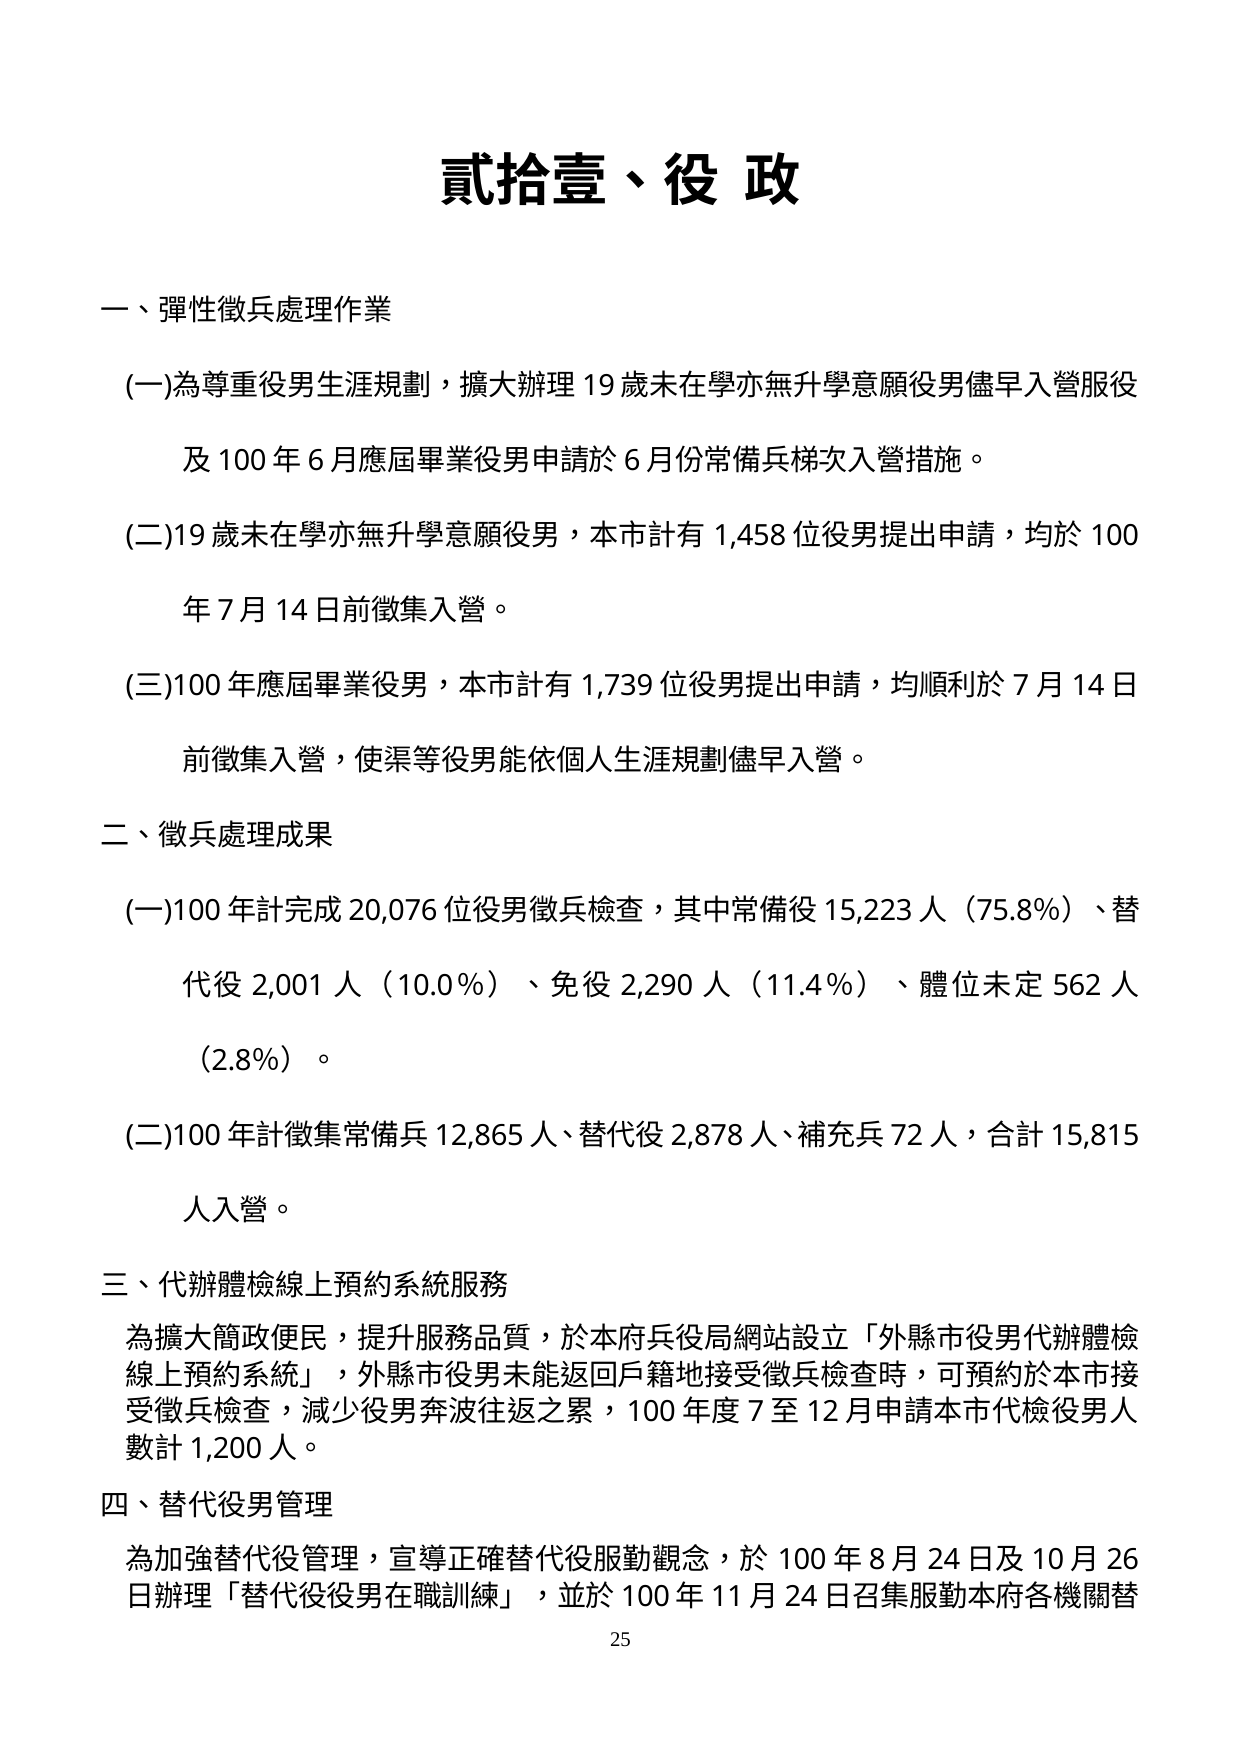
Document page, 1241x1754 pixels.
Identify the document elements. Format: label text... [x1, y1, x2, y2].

text 貳拾壹、役 政 [100, 120, 1140, 232]
text 四、替代役男管理 [100, 1466, 1140, 1541]
text (三)100年應屆畢業役男，本市計有1,739位役男提出申請，均順利於7 月14日前徵集入營，使渠等役男能依個人生涯規劃儘早入營。 [125, 645, 1140, 795]
text 二、徵兵處理成果 [100, 795, 1140, 870]
text (二)19歲未在學亦無升學意願役男，本市計有1,458位役男提出申請，均於100年7月14日前徵集入營。 [125, 495, 1140, 645]
text (二)100年計徵集常備兵12,865人、替代役2,878人、補充兵72人，合計15,815人入營。 [125, 1095, 1140, 1245]
text 三、代辦體檢線上預約系統服務 [100, 1245, 1140, 1320]
text 一、彈性徵兵處理作業 [100, 270, 1140, 345]
text (一)為尊重役男生涯規劃，擴大辦理19歲未在學亦無升學意願役男儘早入營服役及100年6月應屆畢業役男申請於6月份常備兵梯次入營措施。 [125, 345, 1140, 495]
text 為加強替代役管理，宣導正確替代役服勤觀念，於100年8月24日及10月26日辦理「替代役役男在職訓練」，並於100年11月24日召集服勤本府各機關替 [125, 1541, 1140, 1613]
text 為擴大簡政便民，提升服務品質，於本府兵役局網站設立「外縣市役男代辦體檢線上預約系統」，外縣市役男未能返回戶籍地接受徵兵檢查時，可預約於本市接受徵兵檢查，減少役男奔波往返之累，100年度7至12月申請本市代檢役男人數計1,200人。 [125, 1320, 1140, 1466]
text (一)100年計完成20,076位役男徵兵檢查，其中常備役15,223人（75.8％）、替代役2,001人（10.0％）、免役2,290人（11.4％）、體位未定562人（2.8％）。 [125, 870, 1140, 1095]
